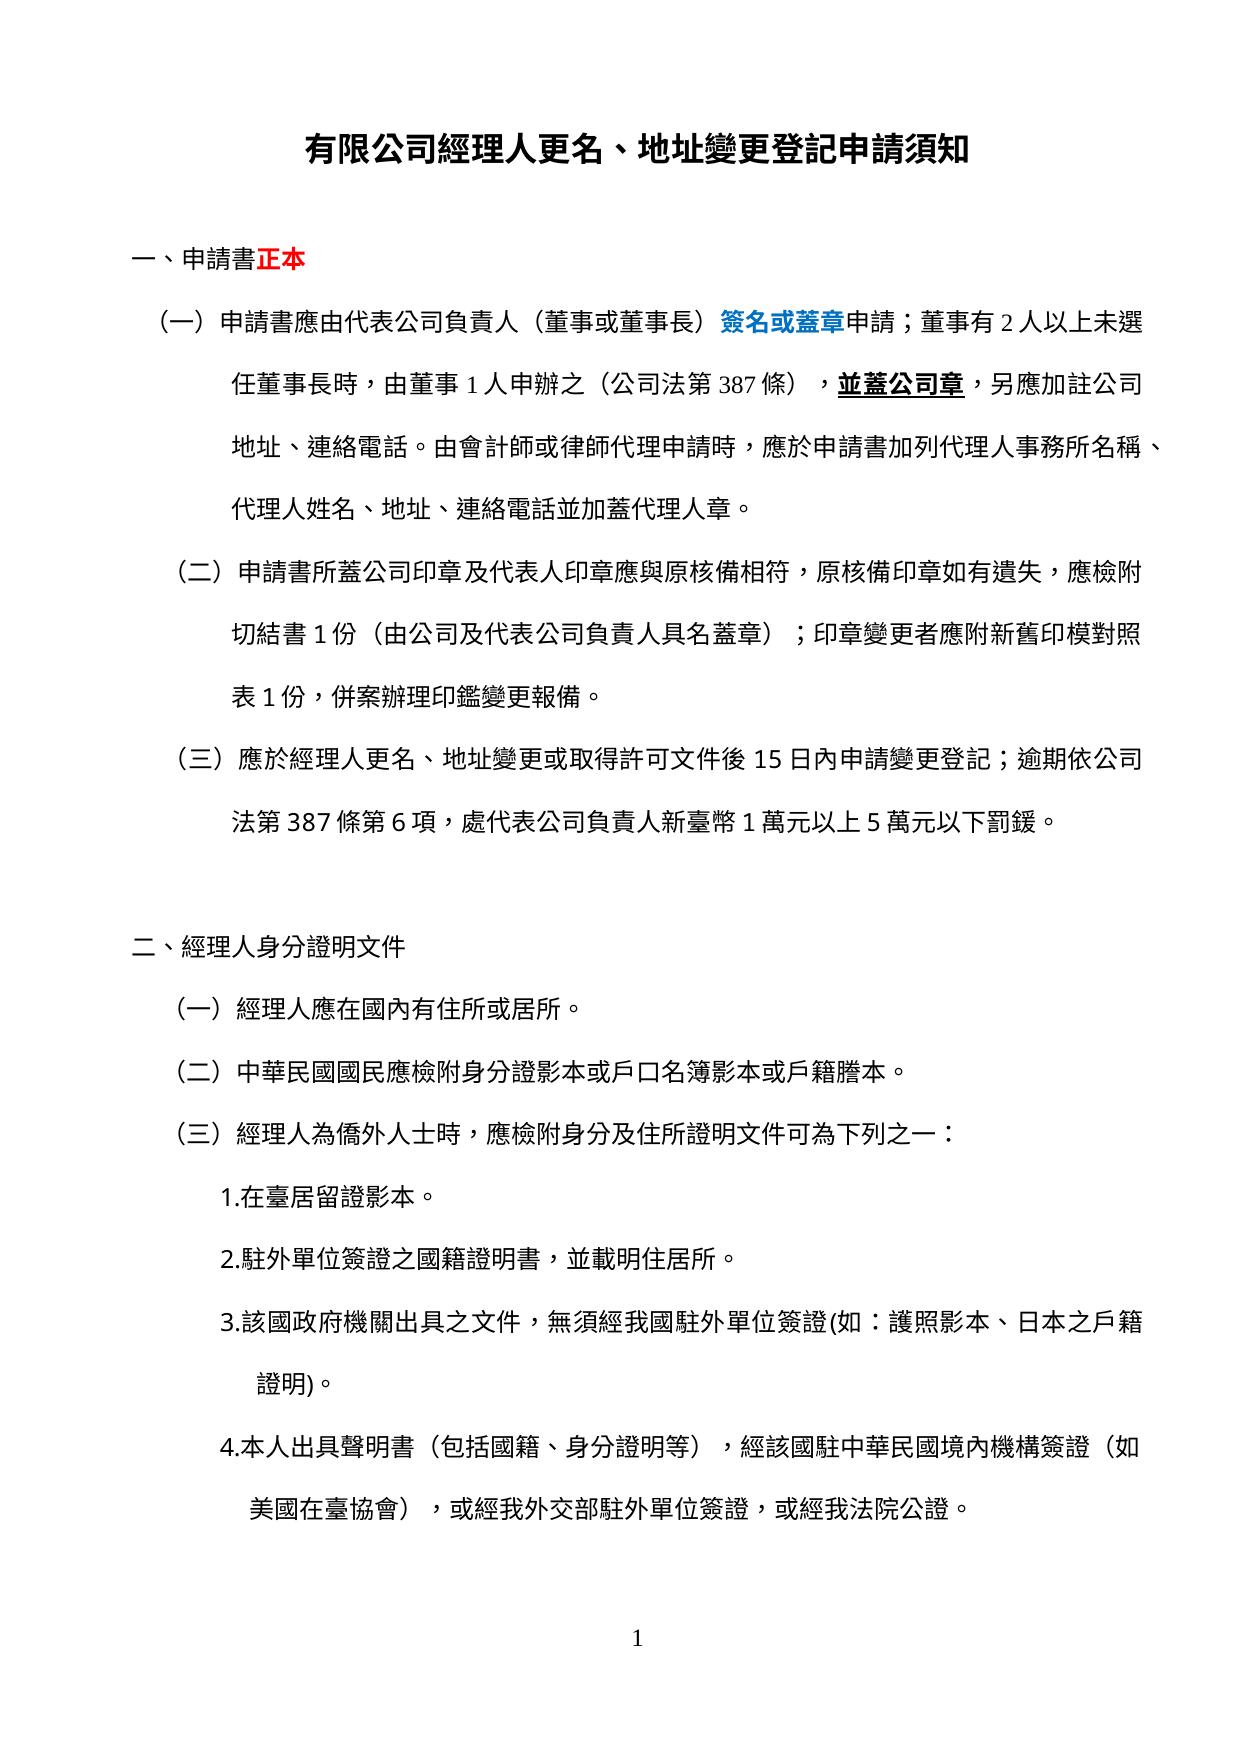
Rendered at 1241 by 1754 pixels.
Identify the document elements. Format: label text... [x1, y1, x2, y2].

text 2.駐外單位簽證之國籍證明書，並載明住居所。 [220, 1216, 1144, 1279]
subtitle 有限公司經理人更名、地址變更登記申請須知 [131, 106, 1144, 168]
text 二、經理人身分證明文件 [131, 904, 1144, 966]
text （二）中華民國國民應檢附身分證影本或戶口名簿影本或戶籍謄本。 [131, 1029, 1144, 1091]
text （一）申請書應由代表公司負責人（董事或董事長）簽名或蓋章申請；董事有2人以上未選任董事長時，由董事1人申辦之（公司法第387條），並蓋公司章，另應加註公司地址、連絡電話。由會計師或律師代理申請時，應於申請書加列代理人事務所名稱、代理人姓名、地址、連絡電話並加蓋代理人章。 [131, 279, 1144, 529]
text （二）申請書所蓋公司印章及代表人印章應與原核備相符，原核備印章如有遺失，應檢附切結書1份（由公司及代表公司負責人具名蓋章）；印章變更者應附新舊印模對照表1份，併案辦理印鑑變更報備。 [131, 529, 1144, 716]
text 4.本人出具聲明書（包括國籍、身分證明等），經該國駐中華民國境內機構簽證（如美國在臺協會），或經我外交部駐外單位簽證，或經我法院公證。 [219, 1404, 1144, 1529]
text 1.在臺居留證影本。 [131, 1154, 1144, 1216]
text 3.該國政府機關出具之文件，無須經我國駐外單位簽證(如：護照影本、日本之戶籍證明)。 [220, 1279, 1144, 1404]
text （一）經理人應在國內有住所或居所。 [131, 966, 1144, 1029]
text 一、申請書正本 [131, 216, 1144, 279]
text （三）應於經理人更名、地址變更或取得許可文件後15日內申請變更登記；逾期依公司法第387條第6項，處代表公司負責人新臺幣1萬元以上5萬元以下罰鍰。 [131, 716, 1144, 841]
text （三）經理人為僑外人士時，應檢附身分及住所證明文件可為下列之一： [131, 1091, 1144, 1154]
